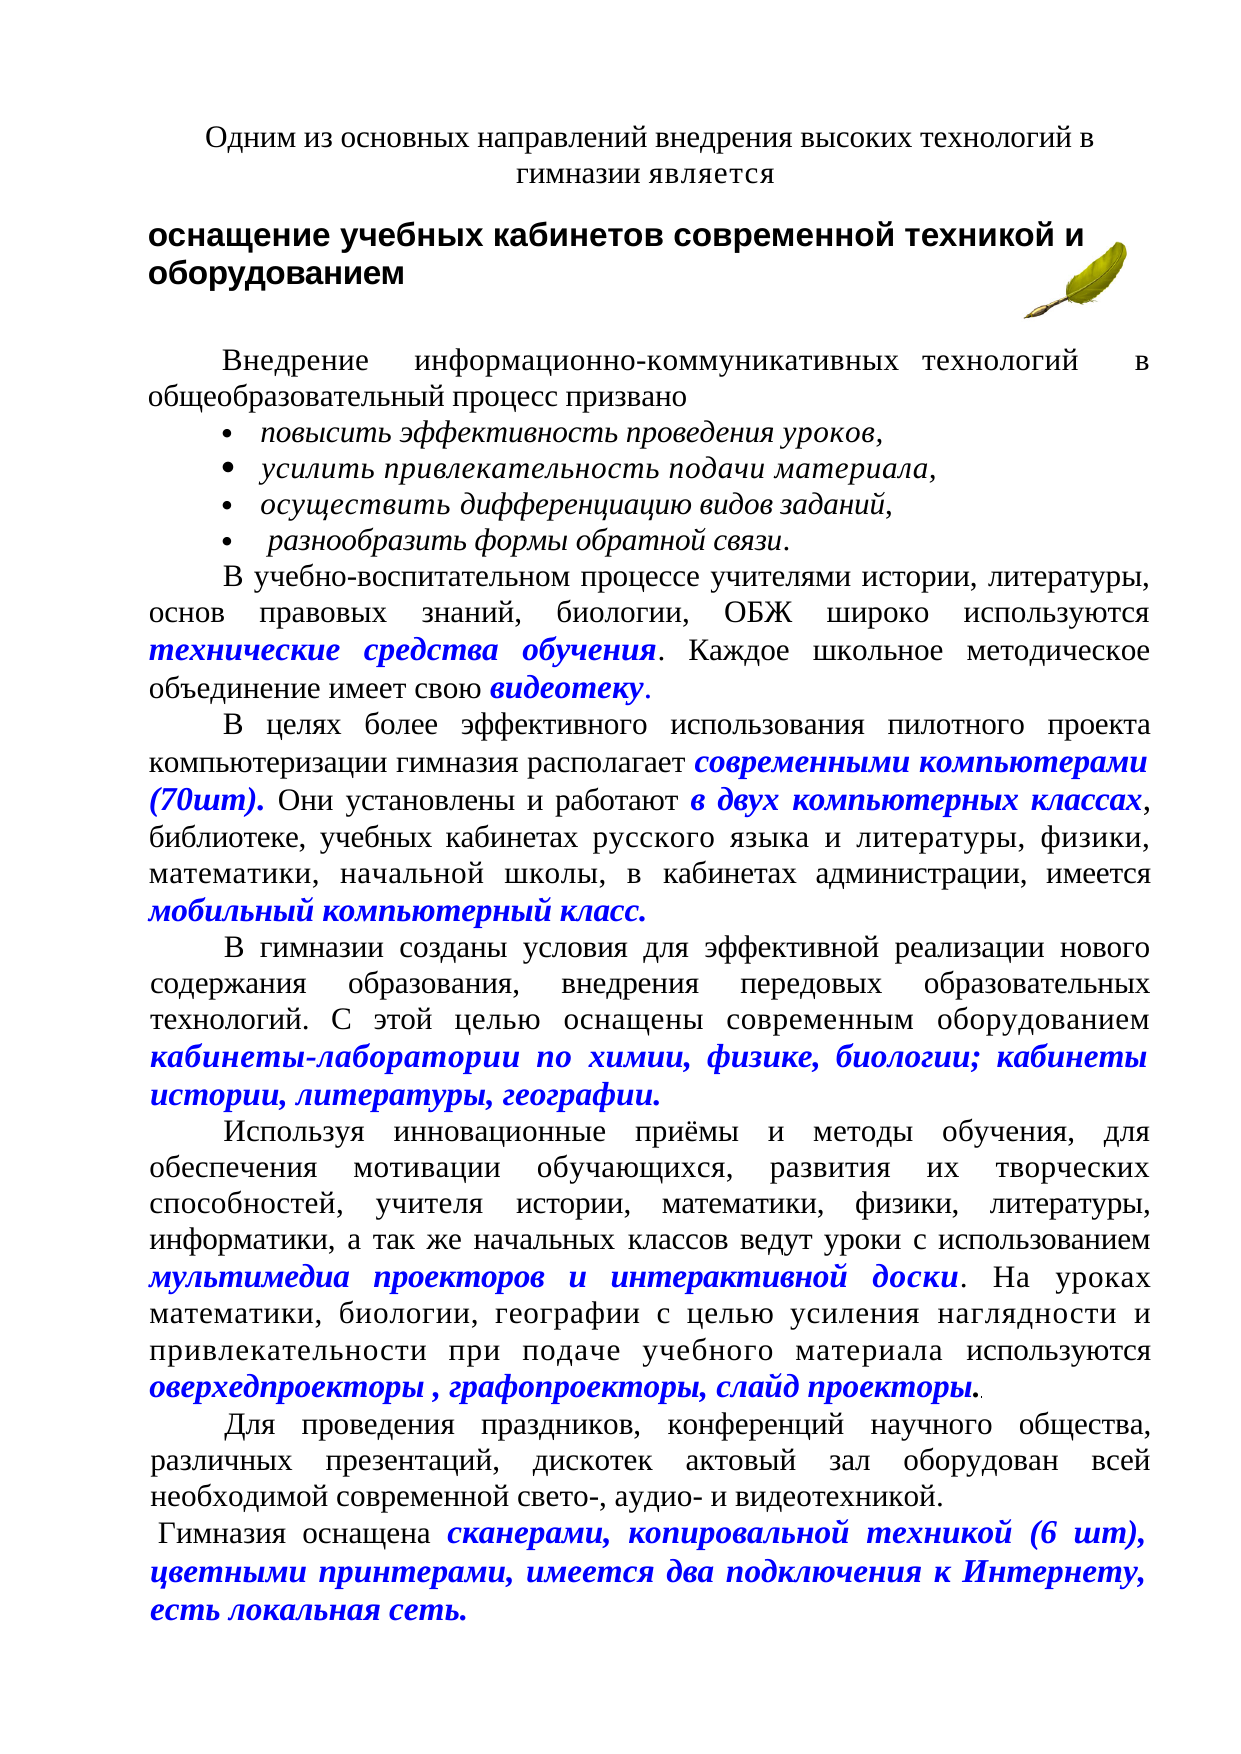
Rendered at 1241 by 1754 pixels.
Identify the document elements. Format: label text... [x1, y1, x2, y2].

list осуществить дифференциацию видов заданий, [223, 485, 1152, 521]
subtitle оснащение учебных кабинетов современной техникой и оборудованием [148, 215, 1152, 334]
text В гимназии созданы условия для эффективной реализации нового содер­жания образования, внедрения передовых образовательных технологий. С этой целью оснащены современным оборудованием кабинеты-лаборатории по химии, физике, биологии; кабинеты истории, литературы, географии. [150, 928, 1151, 1113]
text Гимназия оснащена сканерами, копировальной техникой (6 шт), цветны­ми принтерами, имеется два подключения к Интернету, есть локальная сеть. [150, 1513, 1150, 1628]
text Используя инновационные приёмы и методы обучения, для обеспечения мотивации обучающихся, развития их творческих способностей, учителя истории, математики, физики, литературы, информатики, а так же начальных классов ведут уроки с использованием мультимедиа проекторов и интерактивной доски. На уроках математики, биологии, географии с целью усиления наглядности и привлекательности при подаче учебного материала используются оверхедпроекторы , графопроекторы, слайд проекторы. [149, 1113, 1151, 1405]
list повысить эффективность проведения уроков, [223, 413, 1152, 449]
text Одним из основных направлений внедрения высоких технологий в гимназии является [148, 118, 1152, 190]
picture [1017, 227, 1134, 333]
text В учебно-воспитательном процессе учителями истории, литературы, основ правовых знаний, биологии, ОБЖ широко используются технические средства обучения. Каждое школьное методическое объединение имеет свою видеотеку. [149, 557, 1151, 705]
list разнообразить формы обратной связи. [223, 521, 1152, 557]
list усилить привлекательность подачи материала, [223, 449, 1152, 485]
text Для проведения праздников, конференций научного общества, различных презентаций, дискотек актовый зал оборудован всей необходимой современной свето-, аудио- и видеотехникой. [150, 1405, 1152, 1513]
picture [1020, 231, 1028, 243]
text Внедрение информационно-коммуникативных технологий в общеобразовательный процесс призвано [148, 341, 1152, 413]
text В целях более эффективного использования пилотного проекта компьютериза­ции гимназия располагает современными компьютерами (70шт). Они установ­лены и работают в двух компьютерных классах, библиотеке, учебных кабинетах русского языка и литературы, физики, математики, начальной школы, в кабинетах администрации, имеется мобильный компьютерный класс. [149, 705, 1151, 928]
